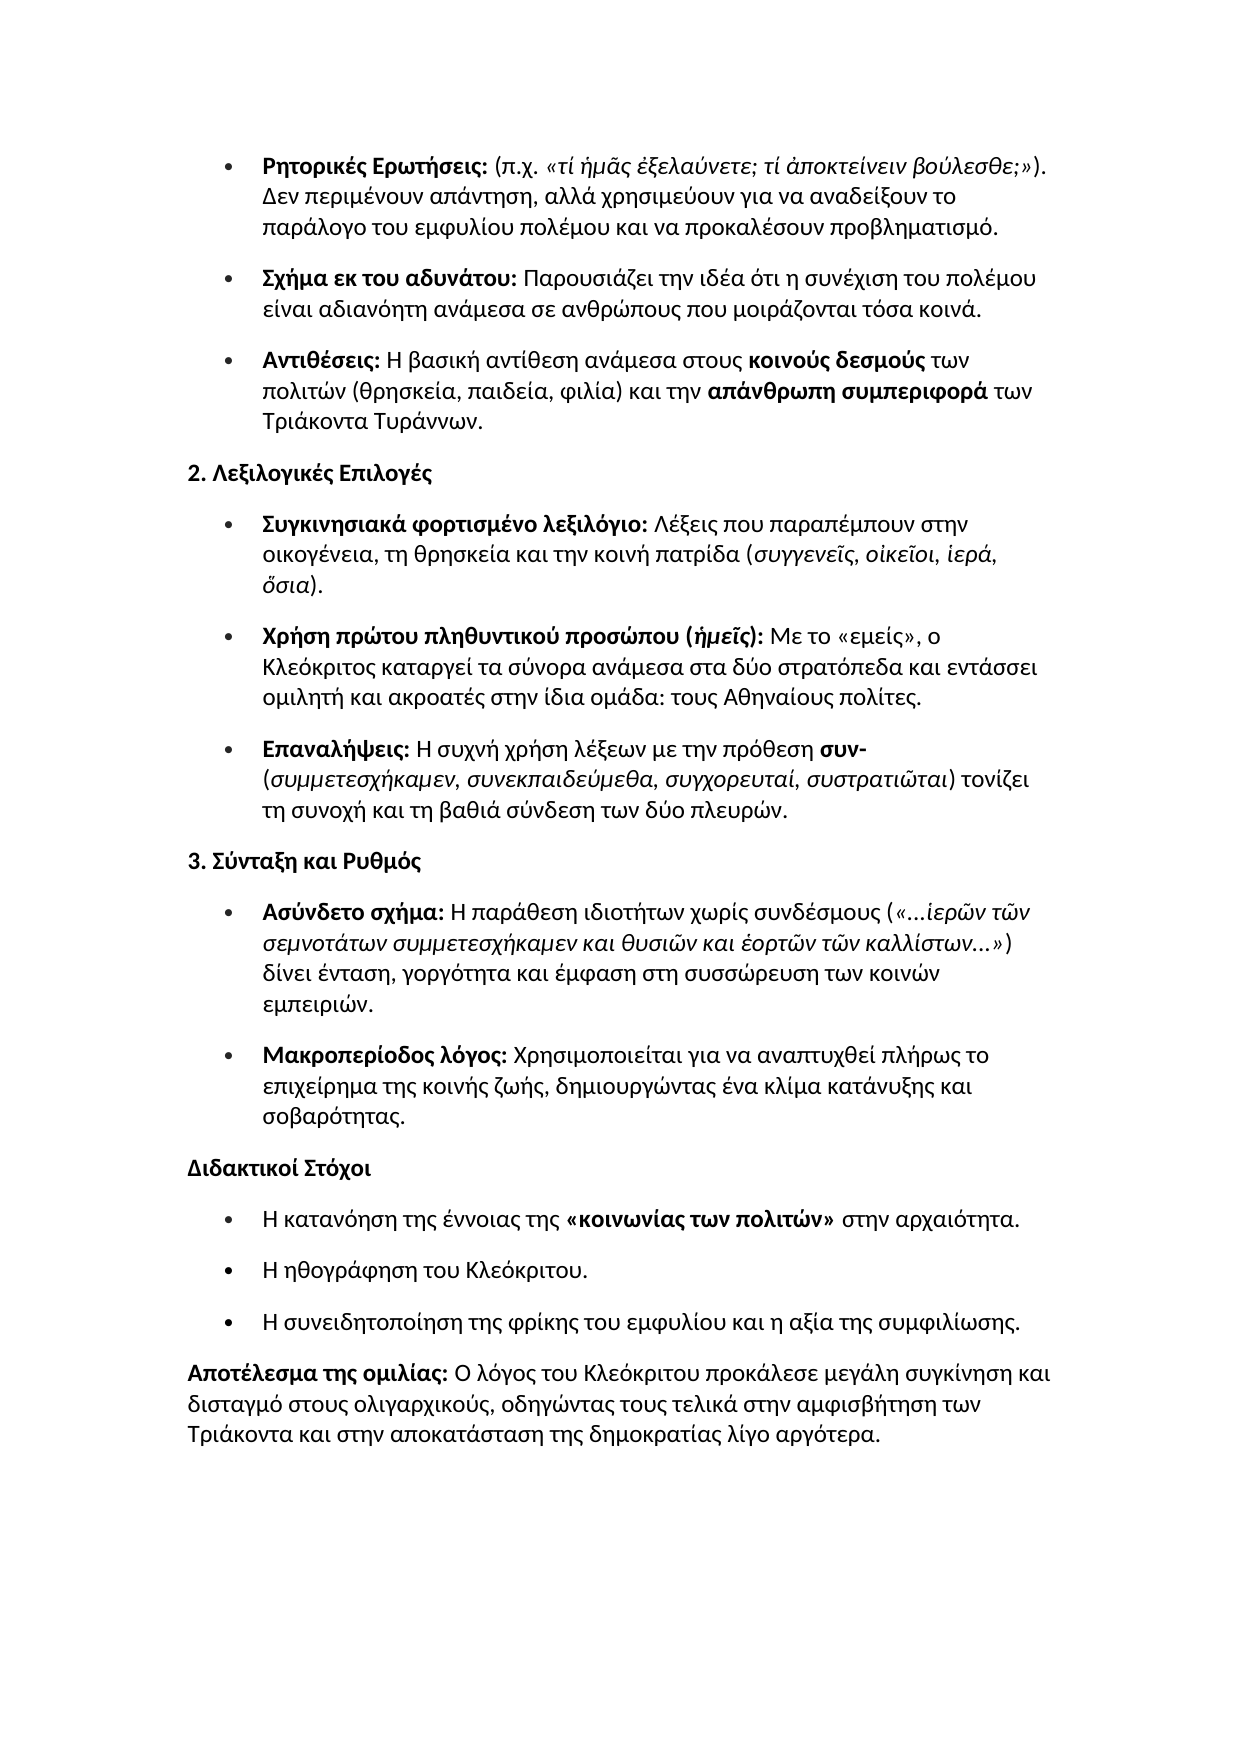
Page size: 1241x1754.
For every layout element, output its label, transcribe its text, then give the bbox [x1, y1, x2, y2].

subtitle Διδακτικοί Στόχοι [187, 1152, 1053, 1182]
list Σχήμα εκ του αδυνάτου: Παρουσιάζει την ιδέα ότι η συνέχιση του πολέμου είναι αδιανόητη ανάμεσα σε ανθρώπους που μοιράζονται τόσα κοινά. [225, 262, 1053, 323]
list Η συνειδητοποίηση της φρίκης του εμφυλίου και η αξία της συμφιλίωσης. [225, 1306, 1053, 1336]
list Μακροπερίοδος λόγος: Χρησιμοποιείται για να αναπτυχθεί πλήρως το επιχείρημα της κοινής ζωής, δημιουργώντας ένα κλίμα κατάνυξης και σοβαρότητας. [225, 1039, 1053, 1131]
subtitle 3. Σύνταξη και Ρυθμός [187, 845, 1053, 876]
list Ασύνδετο σχήμα: Η παράθεση ιδιοτήτων χωρίς συνδέσμους («...ἱερῶν τῶν σεμνοτάτων συμμετεσχήκαμεν και θυσιῶν και ἑορτῶν τῶν καλλίστων...») δίνει ένταση, γοργότητα και έμφαση στη συσσώρευση των κοινών εμπειριών. [225, 897, 1053, 1019]
list Η κατανόηση της έννοιας της «κοινωνίας των πολιτών» στην αρχαιότητα. [225, 1203, 1053, 1234]
text Αποτέλεσμα της ομιλίας: Ο λόγος του Κλεόκριτου προκάλεσε μεγάλη συγκίνηση και δισταγμό στους ολιγαρχικούς, οδηγώντας τους τελικά στην αμφισβήτηση των Τριάκοντα και στην αποκατάσταση της δημοκρατίας λίγο αργότερα. [187, 1357, 1053, 1449]
subtitle 2. Λεξιλογικές Επιλογές [187, 457, 1053, 487]
list Χρήση πρώτου πληθυντικού προσώπου (ἡμεῖς): Με το «εμείς», ο Κλεόκριτος καταργεί τα σύνορα ανάμεσα στα δύο στρατόπεδα και εντάσσει ομιλητή και ακροατές στην ίδια ομάδα: τους Αθηναίους πολίτες. [225, 620, 1053, 712]
list Ρητορικές Ερωτήσεις: (π.χ. «τί ἡμᾶς ἐξελαύνετε; τί ἀποκτείνειν βούλεσθε;»). Δεν περιμένουν απάντηση, αλλά χρησιμεύουν για να αναδείξουν το παράλογο του εμφυλίου πολέμου και να προκαλέσουν προβληματισμό. [225, 150, 1053, 242]
list Επαναλήψεις: Η συχνή χρήση λέξεων με την πρόθεση συν- (συμμετεσχήκαμεν, συνεκπαιδεύμεθα, συγχορευταί, συστρατιῶται) τονίζει τη συνοχή και τη βαθιά σύνδεση των δύο πλευρών. [225, 733, 1053, 824]
list Αντιθέσεις: Η βασική αντίθεση ανάμεσα στους κοινούς δεσμούς των πολιτών (θρησκεία, παιδεία, φιλία) και την απάνθρωπη συμπεριφορά των Τριάκοντα Τυράννων. [225, 344, 1053, 436]
list Η ηθογράφηση του Κλεόκριτου. [225, 1254, 1053, 1285]
list Συγκινησιακά φορτισμένο λεξιλόγιο: Λέξεις που παραπέμπουν στην οικογένεια, τη θρησκεία και την κοινή πατρίδα (συγγενεῖς, οἰκεῖοι, ἱερά, ὅσια). [225, 508, 1053, 599]
